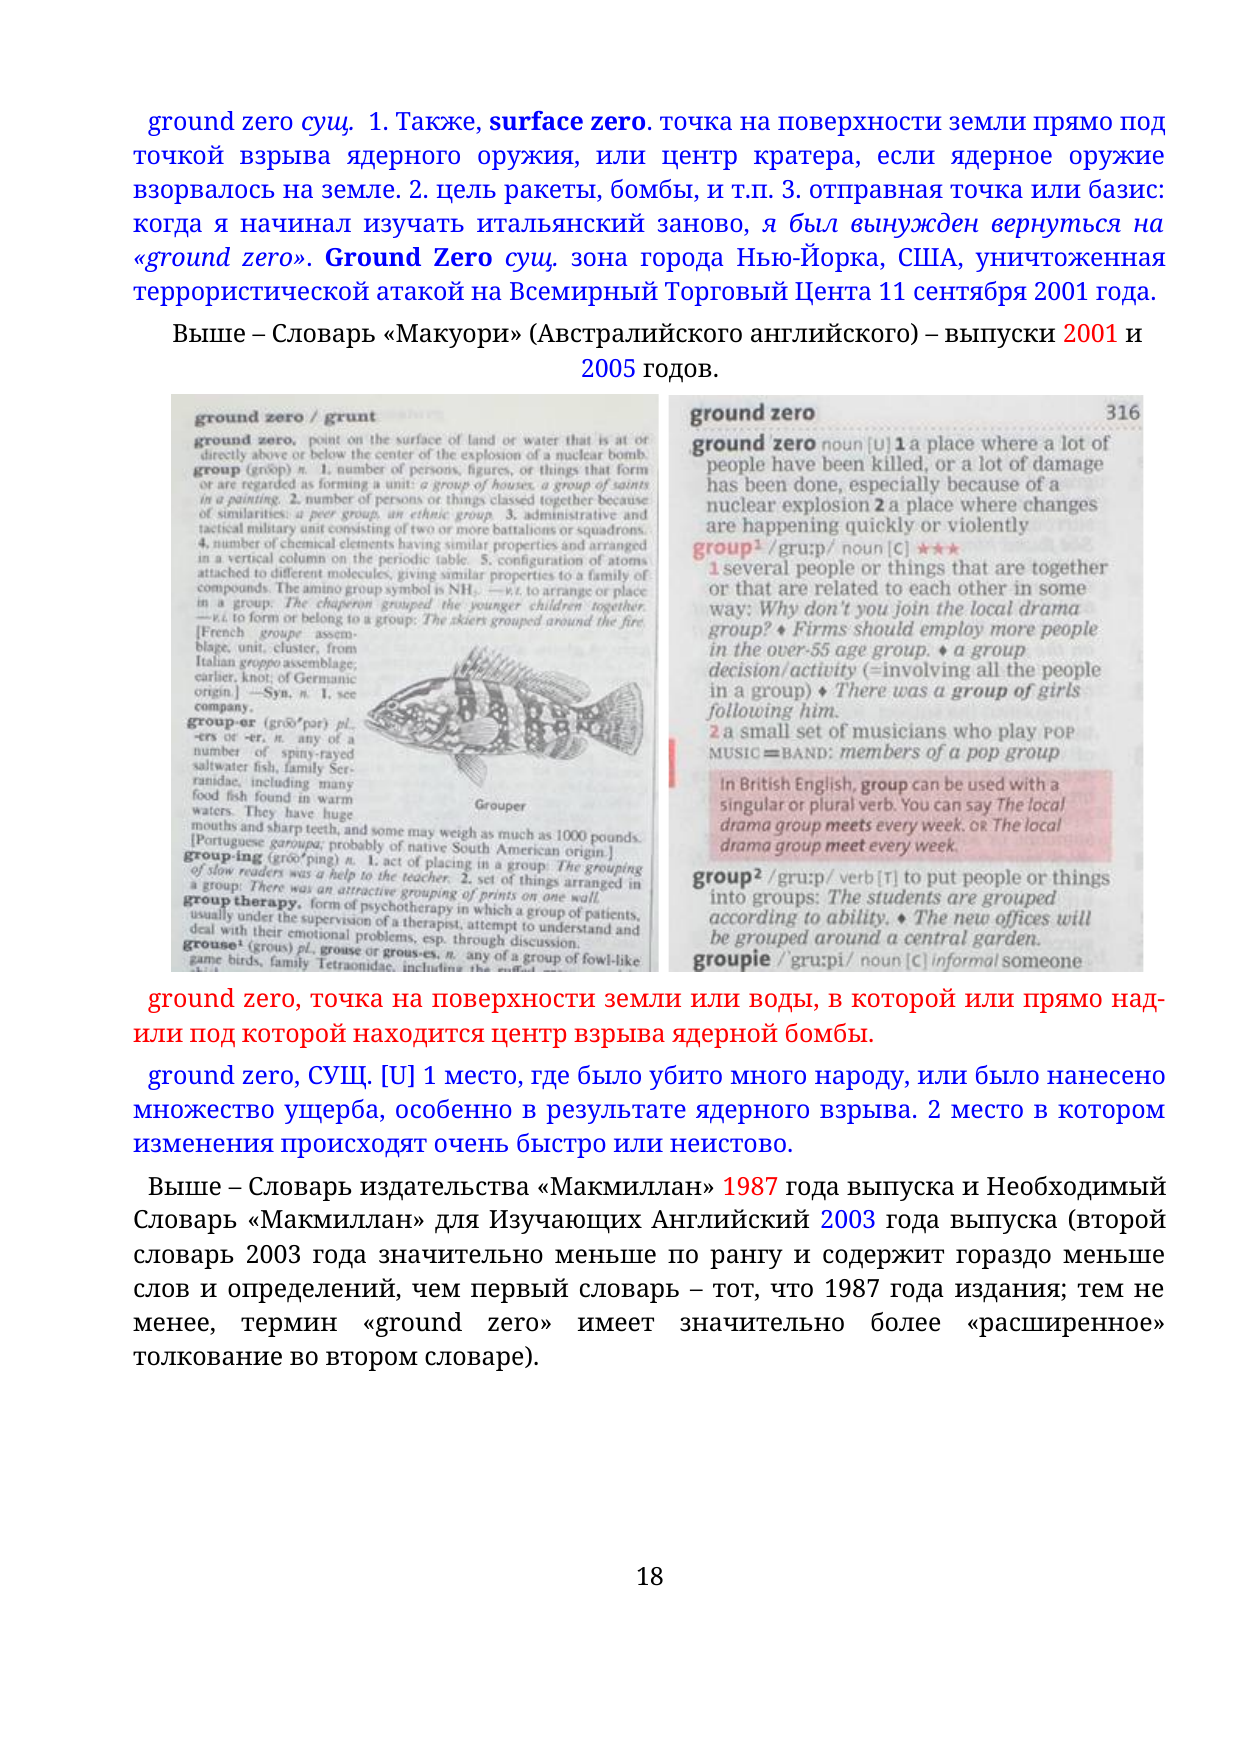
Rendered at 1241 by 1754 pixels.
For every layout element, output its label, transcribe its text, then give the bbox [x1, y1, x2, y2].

text ground zero сущ. 1. Также, surface zero. точка на поверхности земли прямо под точкой взрыва ядерного оружия, или центр кратера, если ядерное оружие взорвалось на земле. 2. цель ракеты, бомбы, и т.п. 3. отправная точка или базис: когда я начинал изучать итальянский заново, я был вынужден вернуться на «ground zero». Ground Zero сущ. зона города Нью-Йорка, США, уничтоженная террористической атакой на Всемирный Торговый Цента 11 сентября 2001 года. [133, 103, 1167, 308]
text Выше – Словарь «Макуори» (Австралийского английского) – выпуски 2001 и 2005 годов. [133, 316, 1167, 384]
text ground zero, точка на поверхности земли или воды, в которой или прямо над- или под которой находится центр взрыва ядерной бомбы. [133, 981, 1167, 1049]
picture [171, 394, 659, 972]
text ground zero, сущ. [U] 1 место, где было убито много народу, или было нанесено множество ущерба, особенно в результате ядерного взрыва. 2 место в котором изменения происходят очень быстро или неистово. [133, 1058, 1167, 1160]
text Выше – Словарь издательства «Макмиллан» 1987 года выпуска и Необходимый Словарь «Макмиллан» для Изучающих Английский 2003 года выпуска (второй словарь 2003 года значительно меньше по рангу и содержит гораздо меньше слов и определений, чем первый словарь – тот, что 1987 года издания; тем не менее, термин «ground zero» имеет значительно более «расширенное» толкование во втором словаре). [133, 1168, 1167, 1372]
picture [668, 395, 1144, 972]
